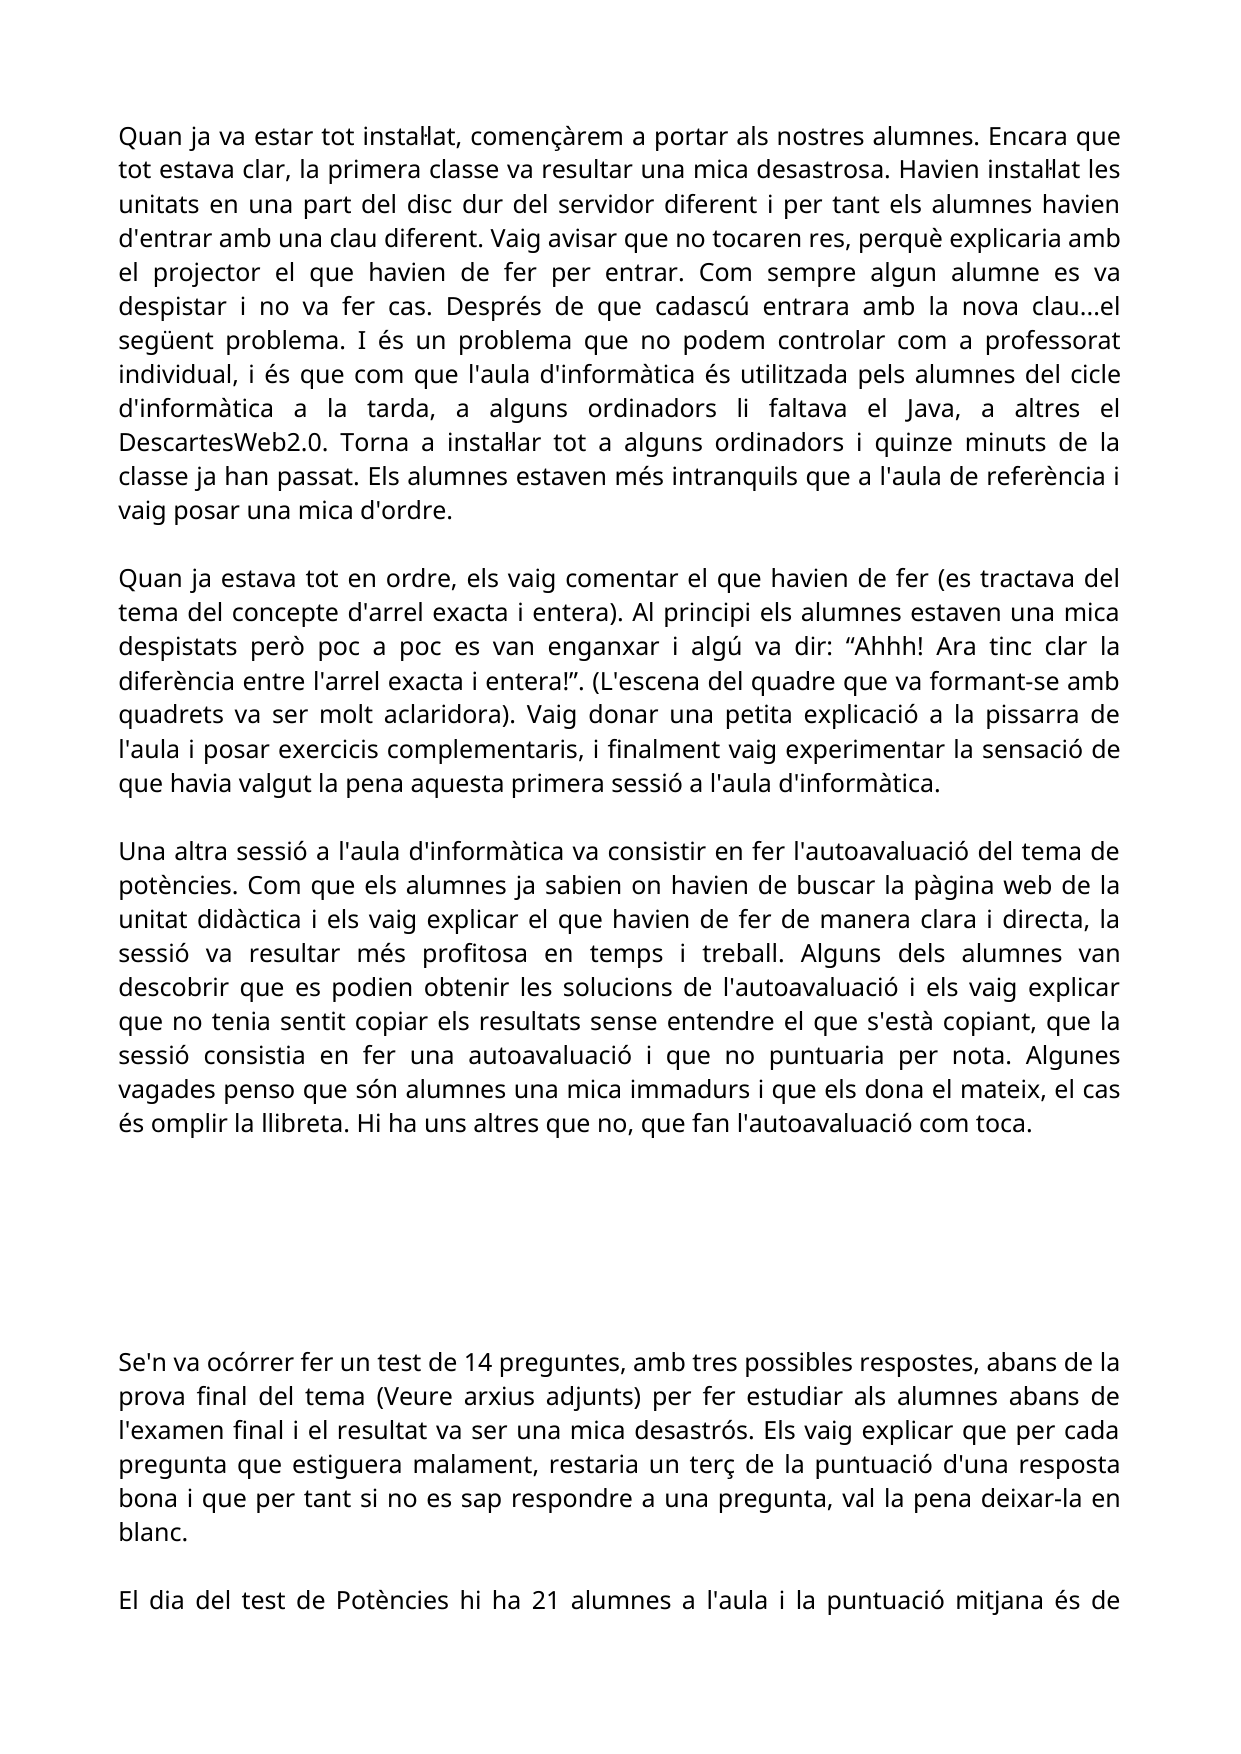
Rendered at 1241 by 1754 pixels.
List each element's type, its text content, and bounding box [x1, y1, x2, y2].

text Una altra sessió a l'aula d'informàtica va consistir en fer l'autoavaluació del tema de potències. Com que els alumnes ja sabien on havien de buscar la pàgina web de la unitat didàctica i els vaig explicar el que havien de fer de manera clara i directa, la sessió va resultar més profitosa en temps i treball. Alguns dels alumnes van descobrir que es podien obtenir les solucions de l'autoavaluació i els vaig explicar que no tenia sentit copiar els resultats sense entendre el que s'està copiant, que la sessió consistia en fer una autoavaluació i que no puntuaria per nota. Algunes vagades penso que són alumnes una mica immadurs i que els dona el mateix, el cas és omplir la llibreta. Hi ha uns altres que no, que fan l'autoavaluació com toca. [118, 833, 1122, 1140]
text El dia del test de Potències hi ha 21 alumnes a l'aula i la puntuació mitjana és de [118, 1583, 1122, 1617]
text Quan ja estava tot en ordre, els vaig comentar el que havien de fer (es tractava del tema del concepte d'arrel exacta i entera). Al principi els alumnes estaven una mica despistats però poc a poc es van enganxar i algú va dir: “Ahhh! Ara tinc clar la diferència entre l'arrel exacta i entera!”. (L'escena del quadre que va formant-se amb quadrets va ser molt aclaridora). Vaig donar una petita explicació a la pissarra de l'aula i posar exercicis complementaris, i finalment vaig experimentar la sensació de que havia valgut la pena aquesta primera sessió a l'aula d'informàtica. [118, 561, 1122, 799]
text Quan ja va estar tot instal·lat, començàrem a portar als nostres alumnes. Encara que tot estava clar, la primera classe va resultar una mica desastrosa. Havien instal·lat les unitats en una part del disc dur del servidor diferent i per tant els alumnes havien d'entrar amb una clau diferent. Vaig avisar que no tocaren res, perquè explicaria amb el projector el que havien de fer per entrar. Com sempre algun alumne es va despistar i no va fer cas. Després de que cadascú entrara amb la nova clau...el següent problema. I és un problema que no podem controlar com a professorat individual, i és que com que l'aula d'informàtica és utilitzada pels alumnes del cicle d'informàtica a la tarda, a alguns ordinadors li faltava el Java, a altres el DescartesWeb2.0. Torna a instal·lar tot a alguns ordinadors i quinze minuts de la classe ja han passat. Els alumnes estaven més intranquils que a l'aula de referència i vaig posar una mica d'ordre. [118, 118, 1122, 527]
text Se'n va ocórrer fer un test de 14 preguntes, amb tres possibles respostes, abans de la prova final del tema (Veure arxius adjunts) per fer estudiar als alumnes abans de l'examen final i el resultat va ser una mica desastrós. Els vaig explicar que per cada pregunta que estiguera malament, restaria un terç de la puntuació d'una resposta bona i que per tant si no es sap respondre a una pregunta, val la pena deixar-la en blanc. [118, 1344, 1122, 1549]
